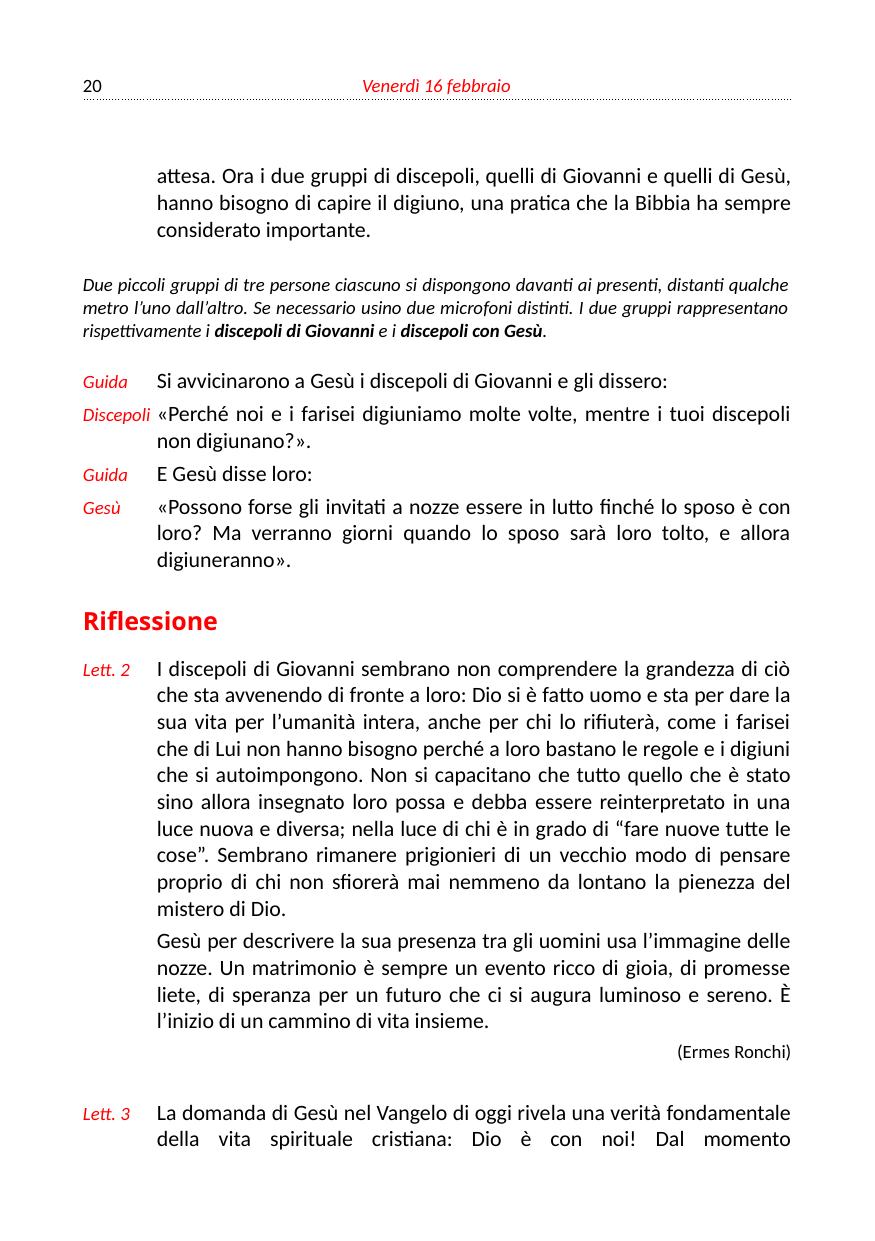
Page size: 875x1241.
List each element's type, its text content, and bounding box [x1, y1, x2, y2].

text Riflessione [83, 604, 791, 638]
text attesa. Ora i due gruppi di discepoli, quelli di Giovanni e quelli di Gesù, hanno bisogno di capire il digiuno, una pratica che la Bibbia ha sempre considerato importante. [83, 162, 791, 242]
text Gesù per descrivere la sua presenza tra gli uomini usa l’immagine delle nozze. Un matrimonio è sempre un evento ricco di gioia, di promesse liete, di speranza per un futuro che ci si augura luminoso e sereno. È l’inizio di un cammino di vita insieme. [83, 928, 791, 1034]
text (Ermes Ronchi) [83, 1041, 791, 1063]
text Due piccoli gruppi di tre persone ciascuno si dispongono davanti ai presenti, distanti qualche metro l’uno dall’altro. Se necessario usino due microfoni distinti. I due gruppi rappresentano rispettivamente i discepoli di Giovanni e i discepoli con Gesù. [83, 274, 791, 342]
text Guida E Gesù disse loro: [83, 460, 791, 487]
text Lett. 2 I discepoli di Giovanni sembrano non comprendere la grandezza di ciò che sta avvenendo di fronte a loro: Dio si è fatto uomo e sta per dare la sua vita per l’umanità intera, anche per chi lo rifiuterà, come i farisei che di Lui non hanno bisogno perché a loro bastano le regole e i digiuni che si autoimpongono. Non si capacitano che tutto quello che è stato sino allora insegnato loro possa e debba essere reinterpretato in una luce nuova e diversa; nella luce di chi è in grado di “fare nuove tutte le cose”. Sembrano rimanere prigionieri di un vecchio modo di pensare proprio di chi non sfiorerà mai nemmeno da lontano la pienezza del mistero di Dio. [83, 655, 791, 921]
text Gesù «Possono forse gli invitati a nozze essere in lutto finché lo sposo è con loro? Ma verranno giorni quando lo sposo sarà loro tolto, e allora digiuneranno». [83, 493, 791, 573]
text Guida Si avvicinarono a Gesù i discepoli di Giovanni e gli dissero: [83, 367, 791, 394]
text Lett. 3 La domanda di Gesù nel Vangelo di oggi rivela una verità fondamentale della vita spirituale cristiana: Dio è con noi! Dal momento [83, 1099, 791, 1152]
text Discepoli «Perché noi e i farisei digiuniamo molte volte, mentre i tuoi discepoli non digiunano?». [83, 400, 791, 454]
